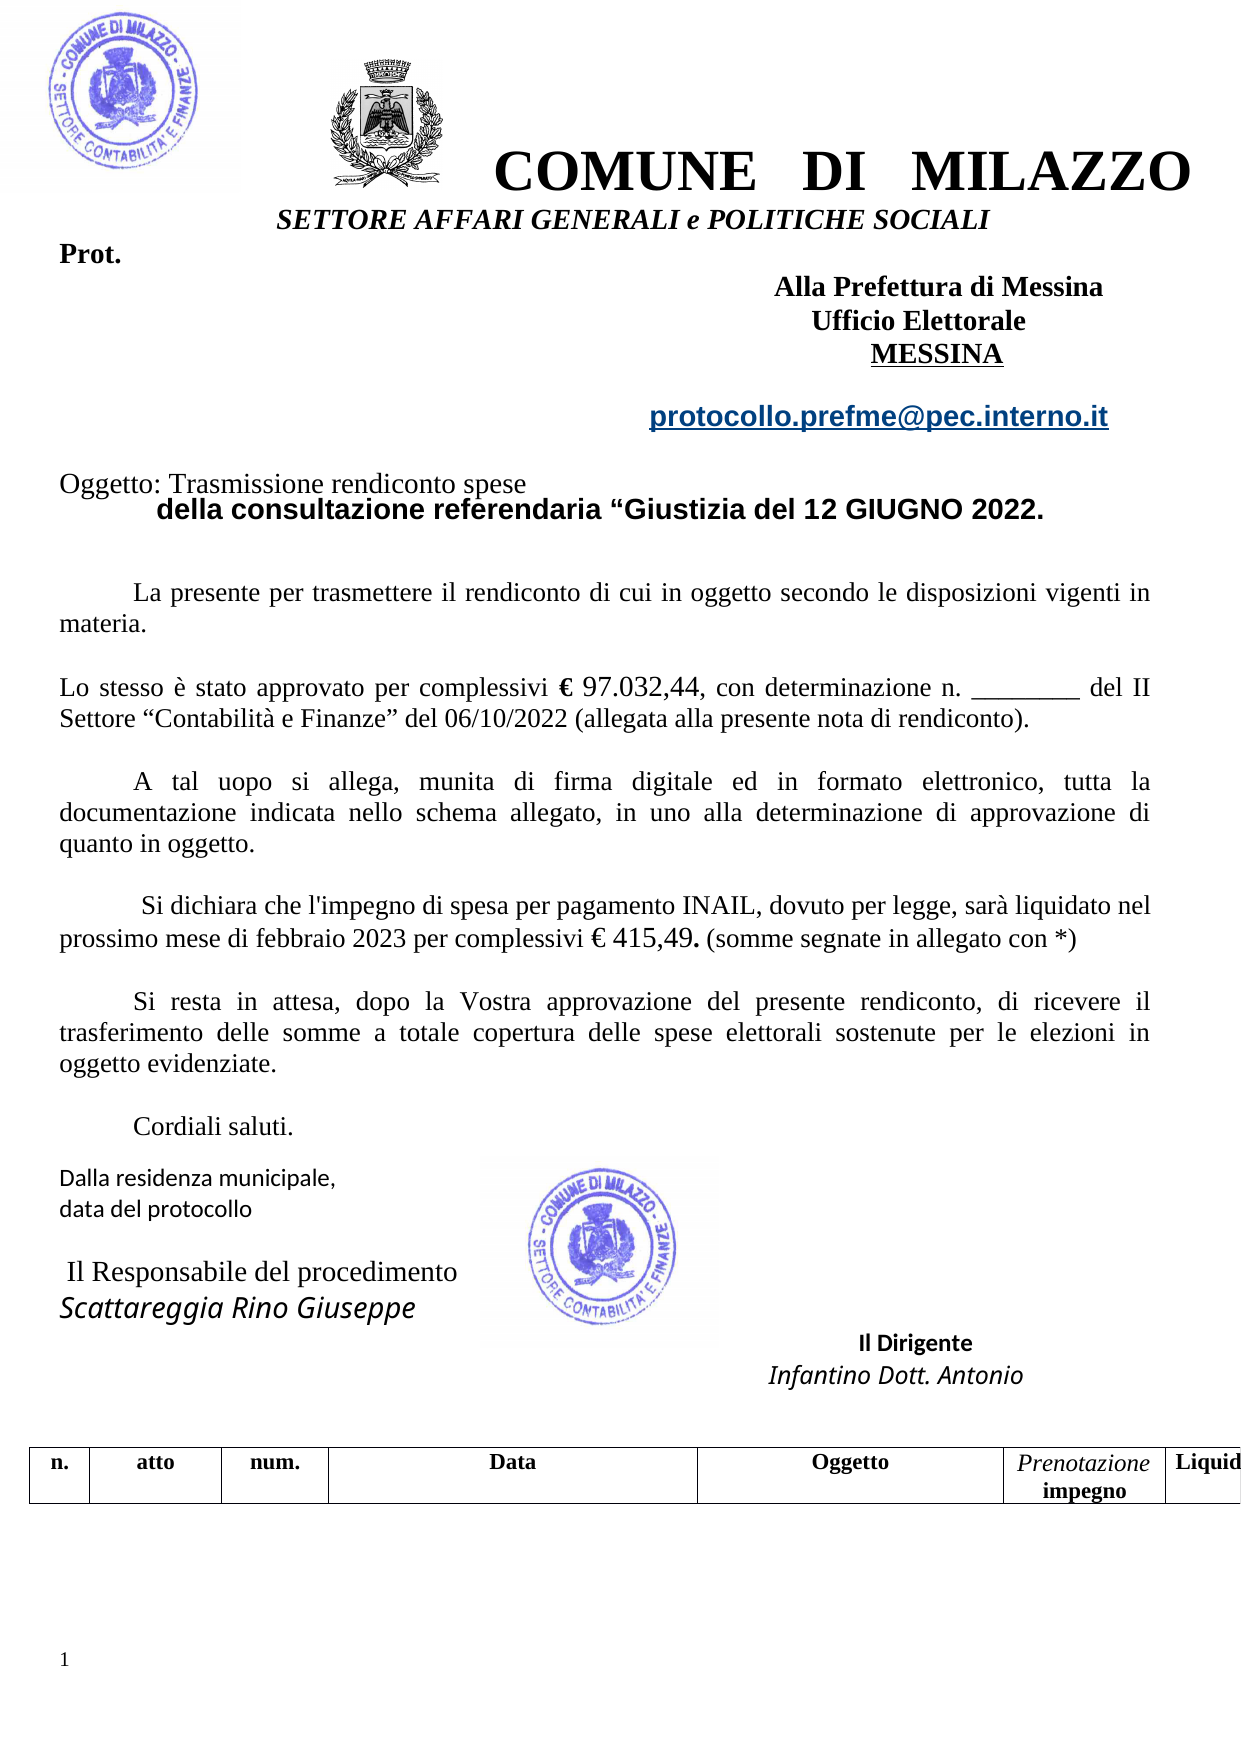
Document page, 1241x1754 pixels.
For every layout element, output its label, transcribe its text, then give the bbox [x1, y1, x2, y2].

table_header Prenotazione impegno [1004, 1448, 1165, 1503]
text della consultazione referendaria “Giustizia del 12 GIUGNO 2022. [59, 499, 1152, 524]
table_header Oggetto [698, 1448, 1003, 1503]
table_header Data [329, 1448, 697, 1503]
subtitle [719, 1288, 1152, 1327]
table_header n. [30, 1448, 89, 1503]
text protocollo.prefme@pec.interno.it [649, 399, 1152, 432]
text La presente per trasmettere il rendiconto di cui in oggetto secondo le disposizioni vigenti in materia. [59, 576, 1152, 638]
text Cordiali saluti. [59, 1110, 1152, 1141]
text Il Dirigente [59, 1327, 1231, 1358]
table_header atto [90, 1448, 221, 1503]
text MESSINA [797, 337, 1152, 370]
text Infantino Dott. Antonio [575, 1358, 1181, 1392]
text Dalla residenza municipale, [59, 1163, 480, 1193]
table_header Liquidazione [1166, 1448, 1240, 1503]
text [719, 1193, 1231, 1224]
subtitle Alla Prefettura di Messina [723, 269, 1152, 303]
text COMUNE DI MILAZZO [29, 59, 1240, 202]
text prossimo mese di febbraio 2023 per complessivi € 415,49. (somme segnate in allegato con *) [59, 921, 1152, 954]
text Si dichiara che l'impegno di spesa per pagamento INAIL, dovuto per legge, sarà liquidato nel [59, 889, 1152, 921]
text Lo stesso è stato approvato per complessivi € 97.032,44, con determinazione n. ________ del II Settore “Contabilità e Finanze” del 06/10/2022 (allegata alla presente nota di rendiconto). [59, 669, 1152, 734]
subtitle Il Responsabile del procedimento [59, 1254, 480, 1288]
text Si resta in attesa, dopo la Vostra approvazione del presente rendiconto, di ricevere il trasferimento delle somme a totale copertura delle spese elettorali sostenute per le elezioni in oggetto evidenziate. [59, 985, 1152, 1079]
text Prot. [59, 236, 1152, 269]
text data del protocollo [59, 1193, 480, 1224]
text A tal uopo si allega, munita di firma digitale ed in formato elettronico, tutta la documentazione indicata nello schema allegato, in uno alla determinazione di approvazione di quanto in oggetto. [59, 765, 1152, 858]
text [719, 1163, 1231, 1193]
subtitle Scattareggia Rino Giuseppe [59, 1288, 480, 1327]
text Oggetto: Trasmissione rendiconto spese [59, 466, 1152, 499]
text SETTORE AFFARI GENERALI e POLITICHE SOCIALI [59, 202, 1152, 236]
table_header num. [222, 1448, 328, 1503]
subtitle [719, 1254, 1152, 1288]
subtitle Ufficio Elettorale [723, 303, 1152, 337]
